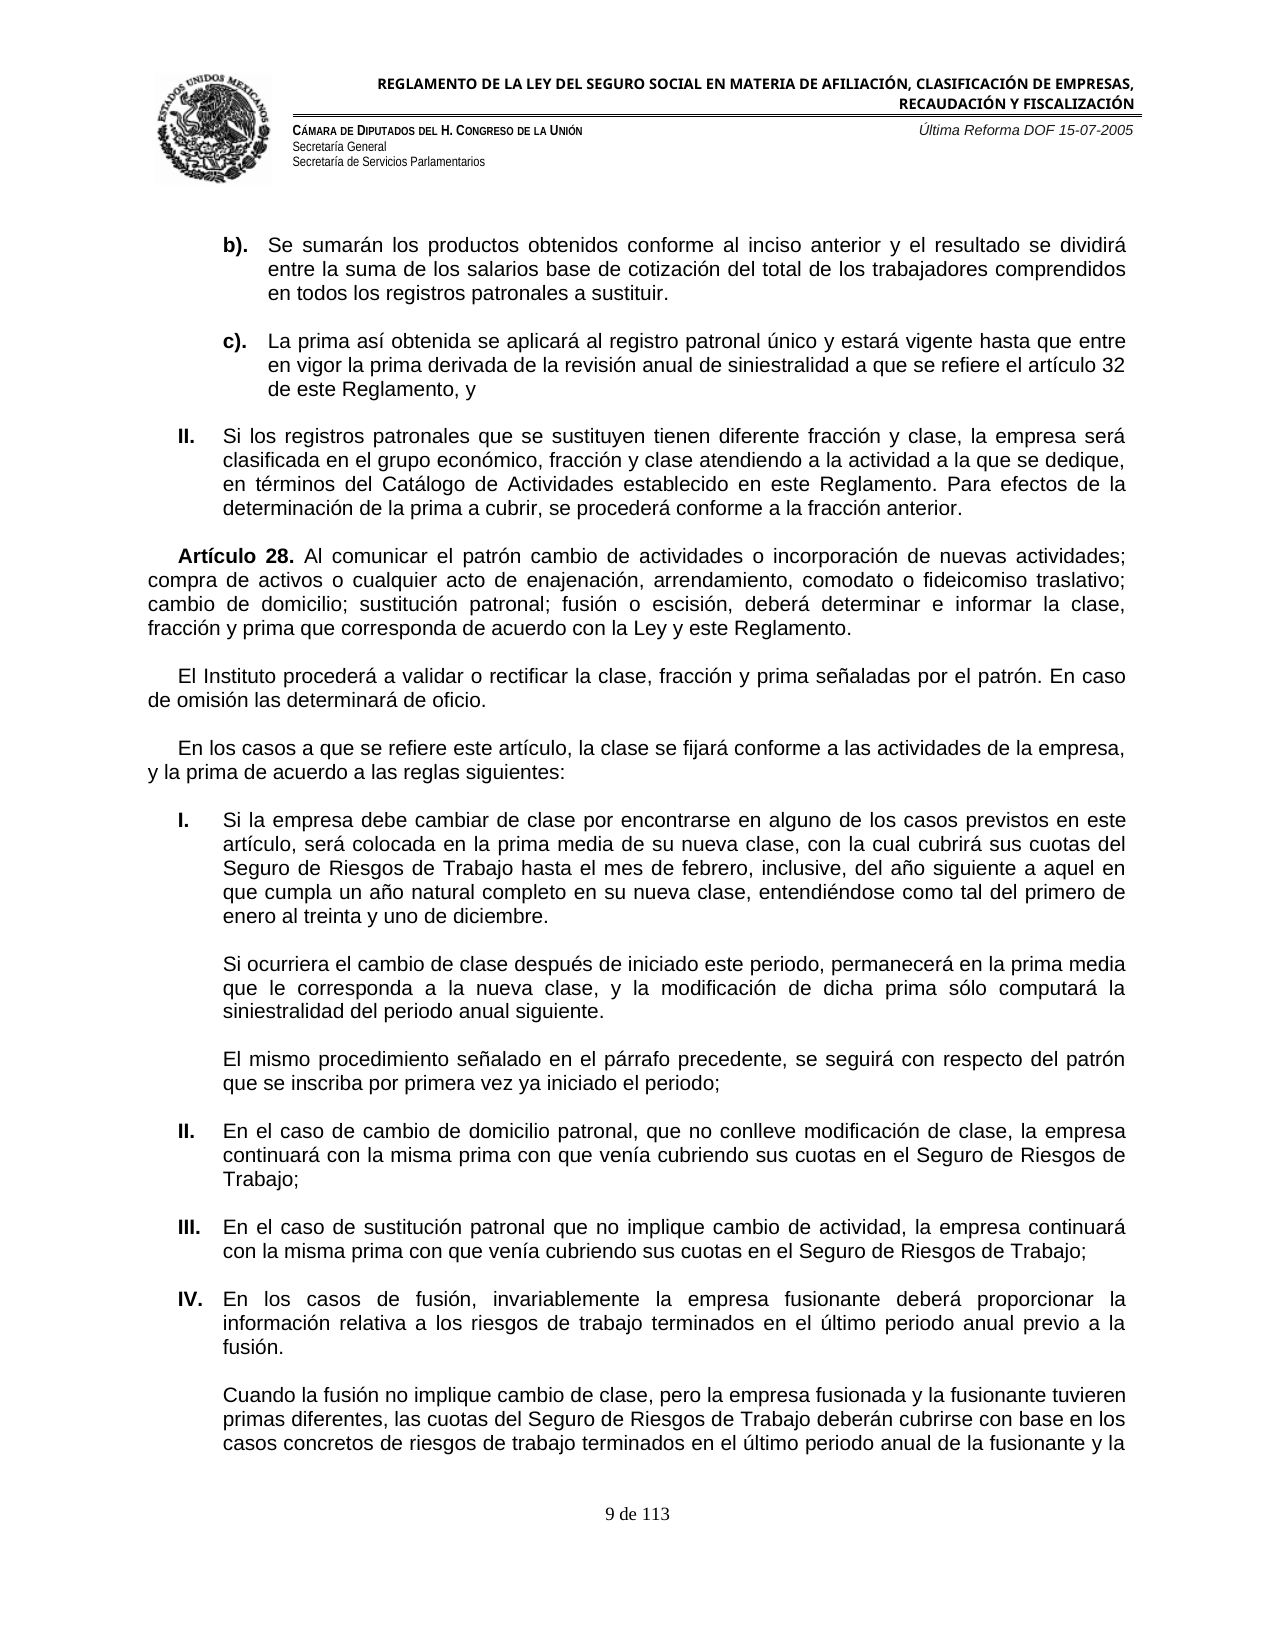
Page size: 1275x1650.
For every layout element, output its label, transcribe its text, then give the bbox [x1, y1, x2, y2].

text II. Si los registros patronales que se sustituyen tienen diferente fracción y clase, la empresa será clasificada en el grupo económico, fracción y clase atendiendo a la actividad a la que se dedique, en términos del Catálogo de Actividades establecido en este Reglamento. Para efectos de la determinación de la prima a cubrir, se procederá conforme a la fracción anterior. [178, 424, 1127, 520]
text II. En el caso de cambio de domicilio patronal, que no conlleve modificación de clase, la empresa continuará con la misma prima con que venía cubriendo sus cuotas en el Seguro de Riesgos de Trabajo; [178, 1119, 1127, 1191]
text c). La prima así obtenida se aplicará al registro patronal único y estará vigente hasta que entre en vigor la prima derivada de la revisión anual de siniestralidad a que se refiere el artículo 32 de este Reglamento, y [223, 328, 1127, 400]
text Si ocurriera el cambio de clase después de iniciado este periodo, permanecerá en la prima media que le corresponda a la nueva clase, y la modificación de dicha prima sólo computará la siniestralidad del periodo anual siguiente. [178, 951, 1127, 1023]
text I. Si la empresa debe cambiar de clase por encontrarse en alguno de los casos previstos en este artículo, será colocada en la prima media de su nueva clase, con la cual cubrirá sus cuotas del Seguro de Riesgos de Trabajo hasta el mes de febrero, inclusive, del año siguiente a aquel en que cumpla un año natural completo en su nueva clase, entendiéndose como tal del primero de enero al treinta y uno de diciembre. [178, 808, 1127, 927]
text El Instituto procederá a validar o rectificar la clase, fracción y prima señaladas por el patrón. En caso de omisión las determinará de oficio. [148, 664, 1127, 712]
text b). Se sumarán los productos obtenidos conforme al inciso anterior y el resultado se dividirá entre la suma de los salarios base de cotización del total de los trabajadores comprendidos en todos los registros patronales a sustituir. [223, 233, 1127, 304]
text III. En el caso de sustitución patronal que no implique cambio de actividad, la empresa continuará con la misma prima con que venía cubriendo sus cuotas en el Seguro de Riesgos de Trabajo; [178, 1215, 1127, 1263]
text En los casos a que se refiere este artículo, la clase se fijará conforme a las actividades de la empresa, y la prima de acuerdo a las reglas siguientes: [148, 736, 1127, 784]
text Artículo 28. Al comunicar el patrón cambio de actividades o incorporación de nuevas actividades; compra de activos o cualquier acto de enajenación, arrendamiento, comodato o fideicomiso traslativo; cambio de domicilio; sustitución patronal; fusión o escisión, deberá determinar e informar la clase, fracción y prima que corresponda de acuerdo con la Ley y este Reglamento. [148, 544, 1127, 640]
text Cuando la fusión no implique cambio de clase, pero la empresa fusionada y la fusionante tuvieren primas diferentes, las cuotas del Seguro de Riesgos de Trabajo deberán cubrirse con base en los casos concretos de riesgos de trabajo terminados en el último periodo anual de la fusionante y la [178, 1383, 1127, 1454]
text El mismo procedimiento señalado en el párrafo precedente, se seguirá con respecto del patrón que se inscriba por primera vez ya iniciado el periodo; [178, 1047, 1127, 1095]
text IV. En los casos de fusión, invariablemente la empresa fusionante deberá proporcionar la información relativa a los riesgos de trabajo terminados en el último periodo anual previo a la fusión. [178, 1287, 1127, 1359]
